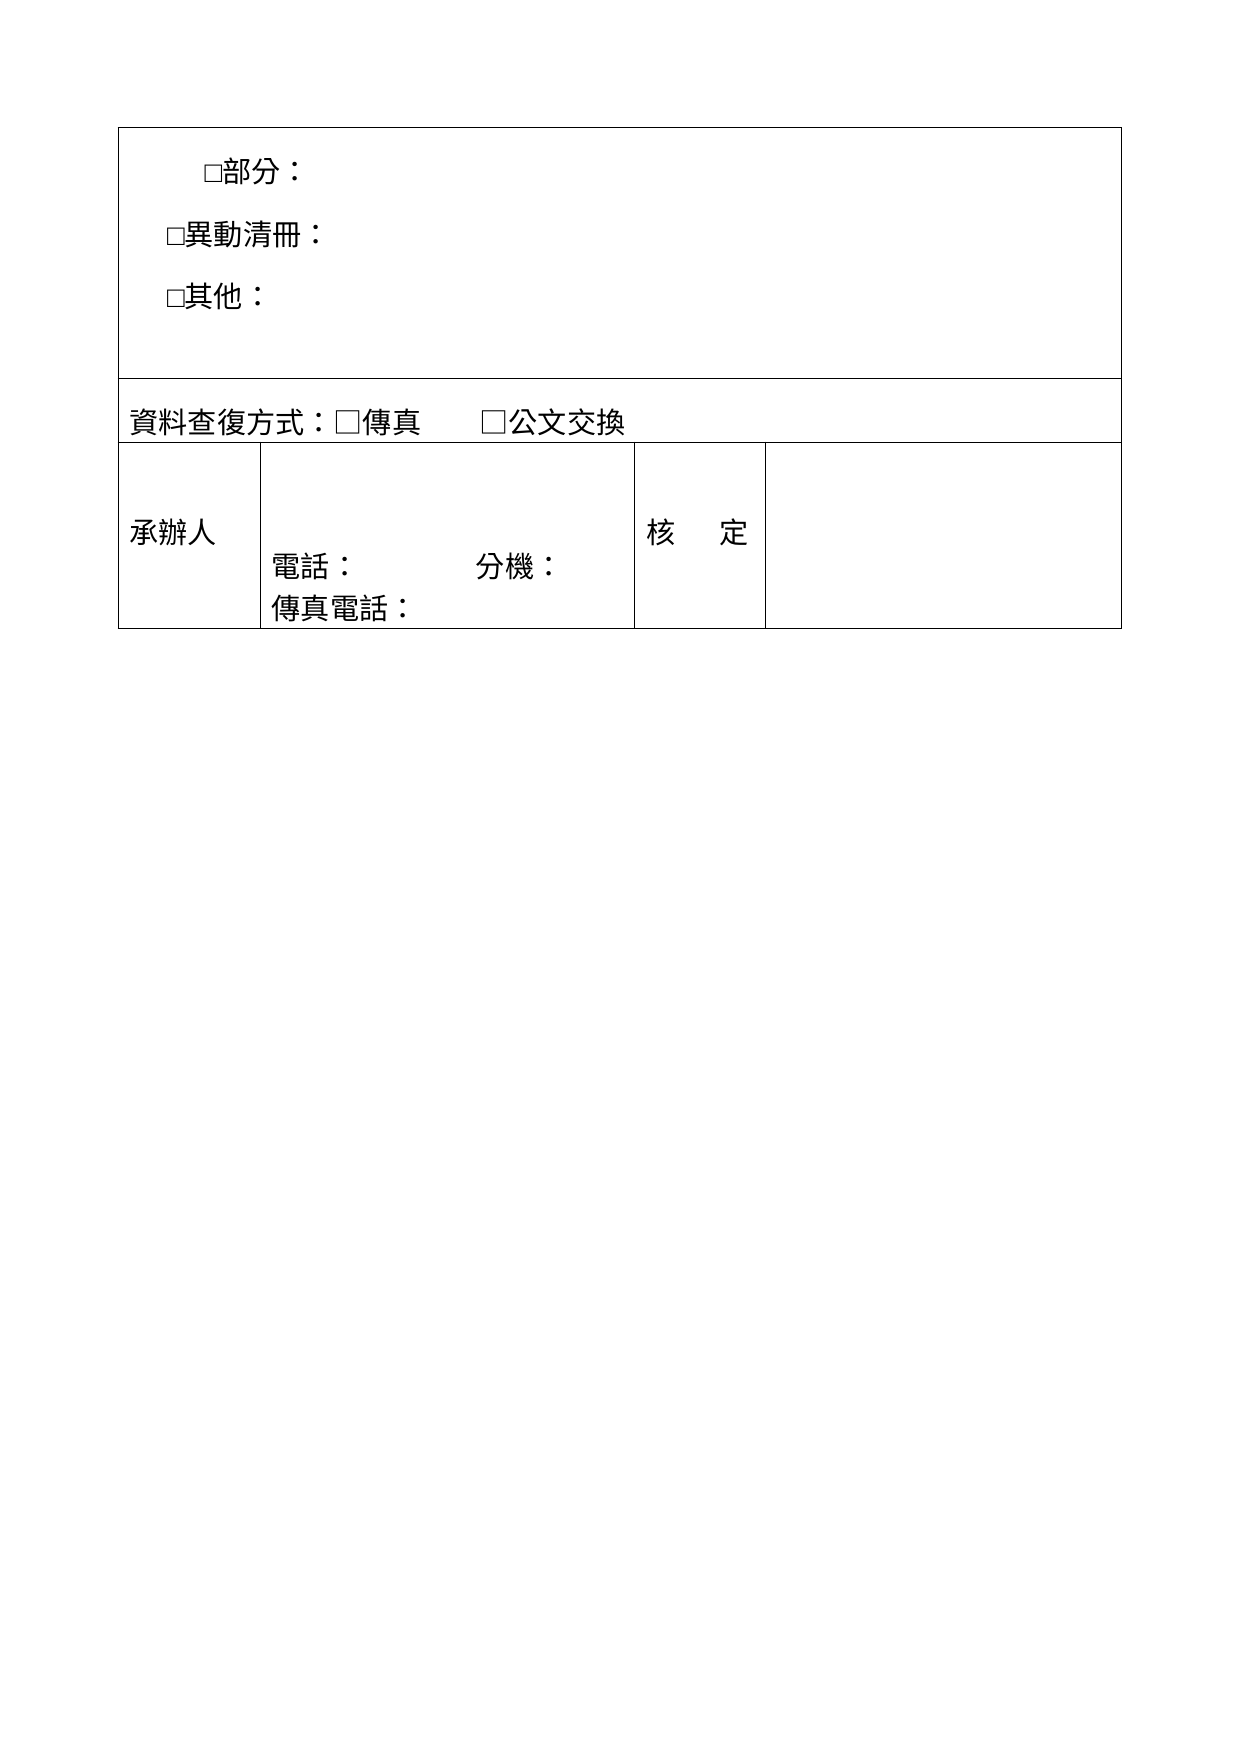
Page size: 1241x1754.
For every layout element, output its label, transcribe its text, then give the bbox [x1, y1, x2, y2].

table_cell 資料查復方式：□傳真 □公文交換 [119, 379, 1121, 442]
table_cell □部分： □異動清冊： □其他： [119, 128, 1121, 378]
table_cell 電話： 分機： 傳真電話： [261, 443, 634, 628]
table_cell 核 定 [635, 443, 765, 628]
table_cell [766, 443, 1121, 628]
table_cell 承辦人 [119, 443, 260, 628]
